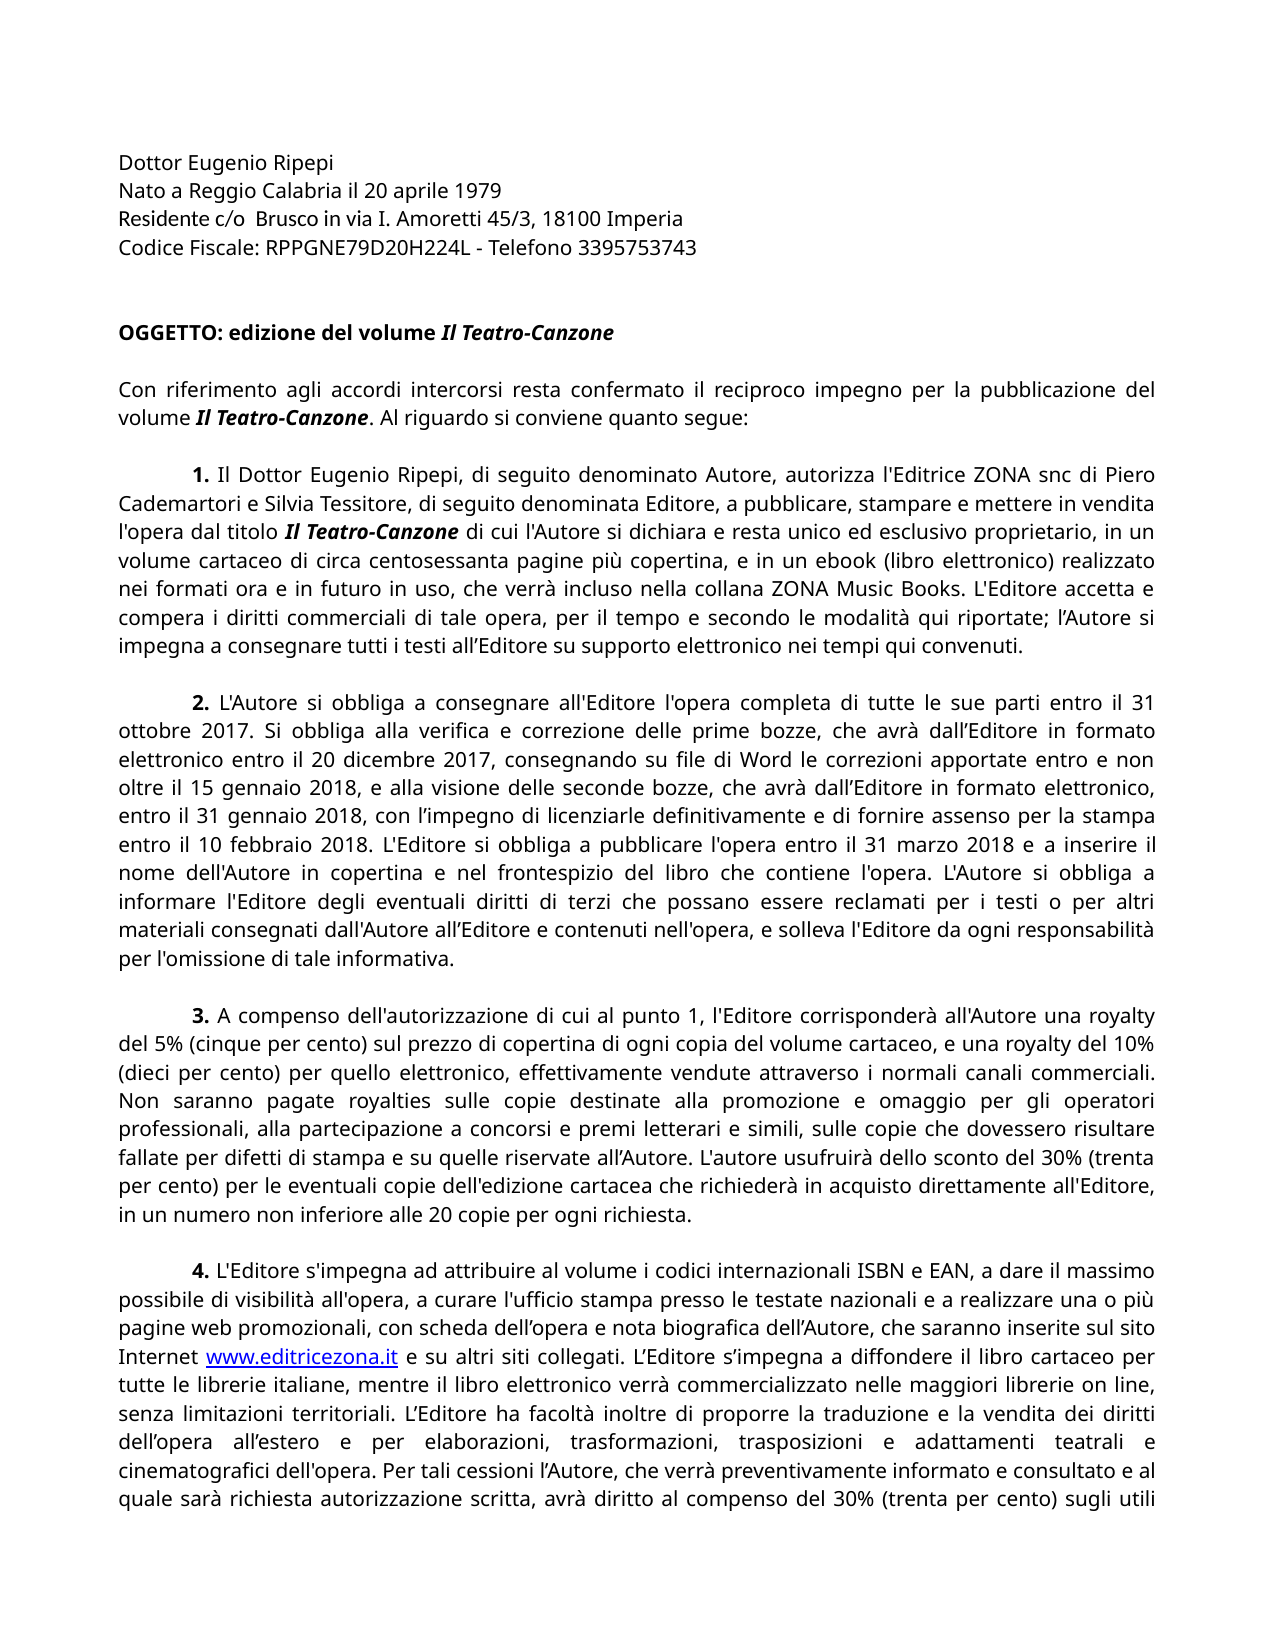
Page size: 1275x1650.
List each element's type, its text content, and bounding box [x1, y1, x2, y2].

text 4. L'Editore s'impegna ad attribuire al volume i codici internazionali ISBN e EAN, a dare il massimo possibile di visibilità all'opera, a curare l'ufficio stampa presso le testate nazionali e a realizzare una o più pagine web promozionali, con scheda dell’opera e nota biografica dell’Autore, che saranno inserite sul sito Internet www.editricezona.it e su altri siti collegati. L’Editore s’impegna a diffondere il libro cartaceo per tutte le librerie italiane, mentre il libro elettronico verrà commercializzato nelle maggiori librerie on line, senza limitazioni territoriali. L’Editore ha facoltà inoltre di proporre la traduzione e la vendita dei diritti dell’opera all’estero e per elaborazioni, trasformazioni, trasposizioni e adattamenti teatrali e cinematografici dell'opera. Per tali cessioni l’Autore, che verrà preventivamente informato e consultato e al quale sarà richiesta autorizzazione scritta, avrà diritto al compenso del 30% (trenta per cento) sugli utili [118, 1257, 1157, 1513]
text Residente c/o Brusco in via I. Amoretti 45/3, 18100 Imperia [118, 204, 1157, 233]
text Dottor Eugenio Ripepi [118, 148, 1157, 176]
text 2. L'Autore si obbliga a consegnare all'Editore l'opera completa di tutte le sue parti entro il 31 ottobre 2017. Si obbliga alla verifica e correzione delle prime bozze, che avrà dall’Editore in formato elettronico entro il 20 dicembre 2017, consegnando su file di Word le correzioni apportate entro e non oltre il 15 gennaio 2018, e alla visione delle seconde bozze, che avrà dall’Editore in formato elettronico, entro il 31 gennaio 2018, con l’impegno di licenziarle definitivamente e di fornire assenso per la stampa entro il 10 febbraio 2018. L'Editore si obbliga a pubblicare l'opera entro il 31 marzo 2018 e a inserire il nome dell'Autore in copertina e nel frontespizio del libro che contiene l'opera. L'Autore si obbliga a informare l'Editore degli eventuali diritti di terzi che possano essere reclamati per i testi o per altri materiali consegnati dall'Autore all’Editore e contenuti nell'opera, e solleva l'Editore da ogni responsabilità per l'omissione di tale informativa. [118, 688, 1157, 972]
text OGGETTO: edizione del volume Il Teatro-Canzone [118, 261, 1157, 347]
text Con riferimento agli accordi intercorsi resta confermato il reciproco impegno per la pubblicazione del volume Il Teatro-Canzone. Al riguardo si conviene quanto segue: [118, 375, 1157, 432]
text Nato a Reggio Calabria il 20 aprile 1979 [118, 176, 1157, 204]
text 3. A compenso dell'autorizzazione di cui al punto 1, l'Editore corrisponderà all'Autore una royalty del 5% (cinque per cento) sul prezzo di copertina di ogni copia del volume cartaceo, e una royalty del 10% (dieci per cento) per quello elettronico, effettivamente vendute attraverso i normali canali commerciali. Non saranno pagate royalties sulle copie destinate alla promozione e omaggio per gli operatori professionali, alla partecipazione a concorsi e premi letterari e simili, sulle copie che dovessero risultare fallate per difetti di stampa e su quelle riservate all’Autore. L'autore usufruirà dello sconto del 30% (trenta per cento) per le eventuali copie dell'edizione cartacea che richiederà in acquisto direttamente all'Editore, in un numero non inferiore alle 20 copie per ogni richiesta. [118, 1001, 1157, 1228]
text Codice Fiscale: RPPGNE79D20H224L - Telefono 3395753743 [118, 233, 1157, 261]
text 1. Il Dottor Eugenio Ripepi, di seguito denominato Autore, autorizza l'Editrice ZONA snc di Piero Cademartori e Silvia Tessitore, di seguito denominata Editore, a pubblicare, stampare e mettere in vendita l'opera dal titolo Il Teatro-Canzone di cui l'Autore si dichiara e resta unico ed esclusivo proprietario, in un volume cartaceo di circa centosessanta pagine più copertina, e in un ebook (libro elettronico) realizzato nei formati ora e in futuro in uso, che verrà incluso nella collana ZONA Music Books. L'Editore accetta e compera i diritti commerciali di tale opera, per il tempo e secondo le modalità qui riportate; l’Autore si impegna a consegnare tutti i testi all’Editore su supporto elettronico nei tempi qui convenuti. [118, 460, 1157, 659]
